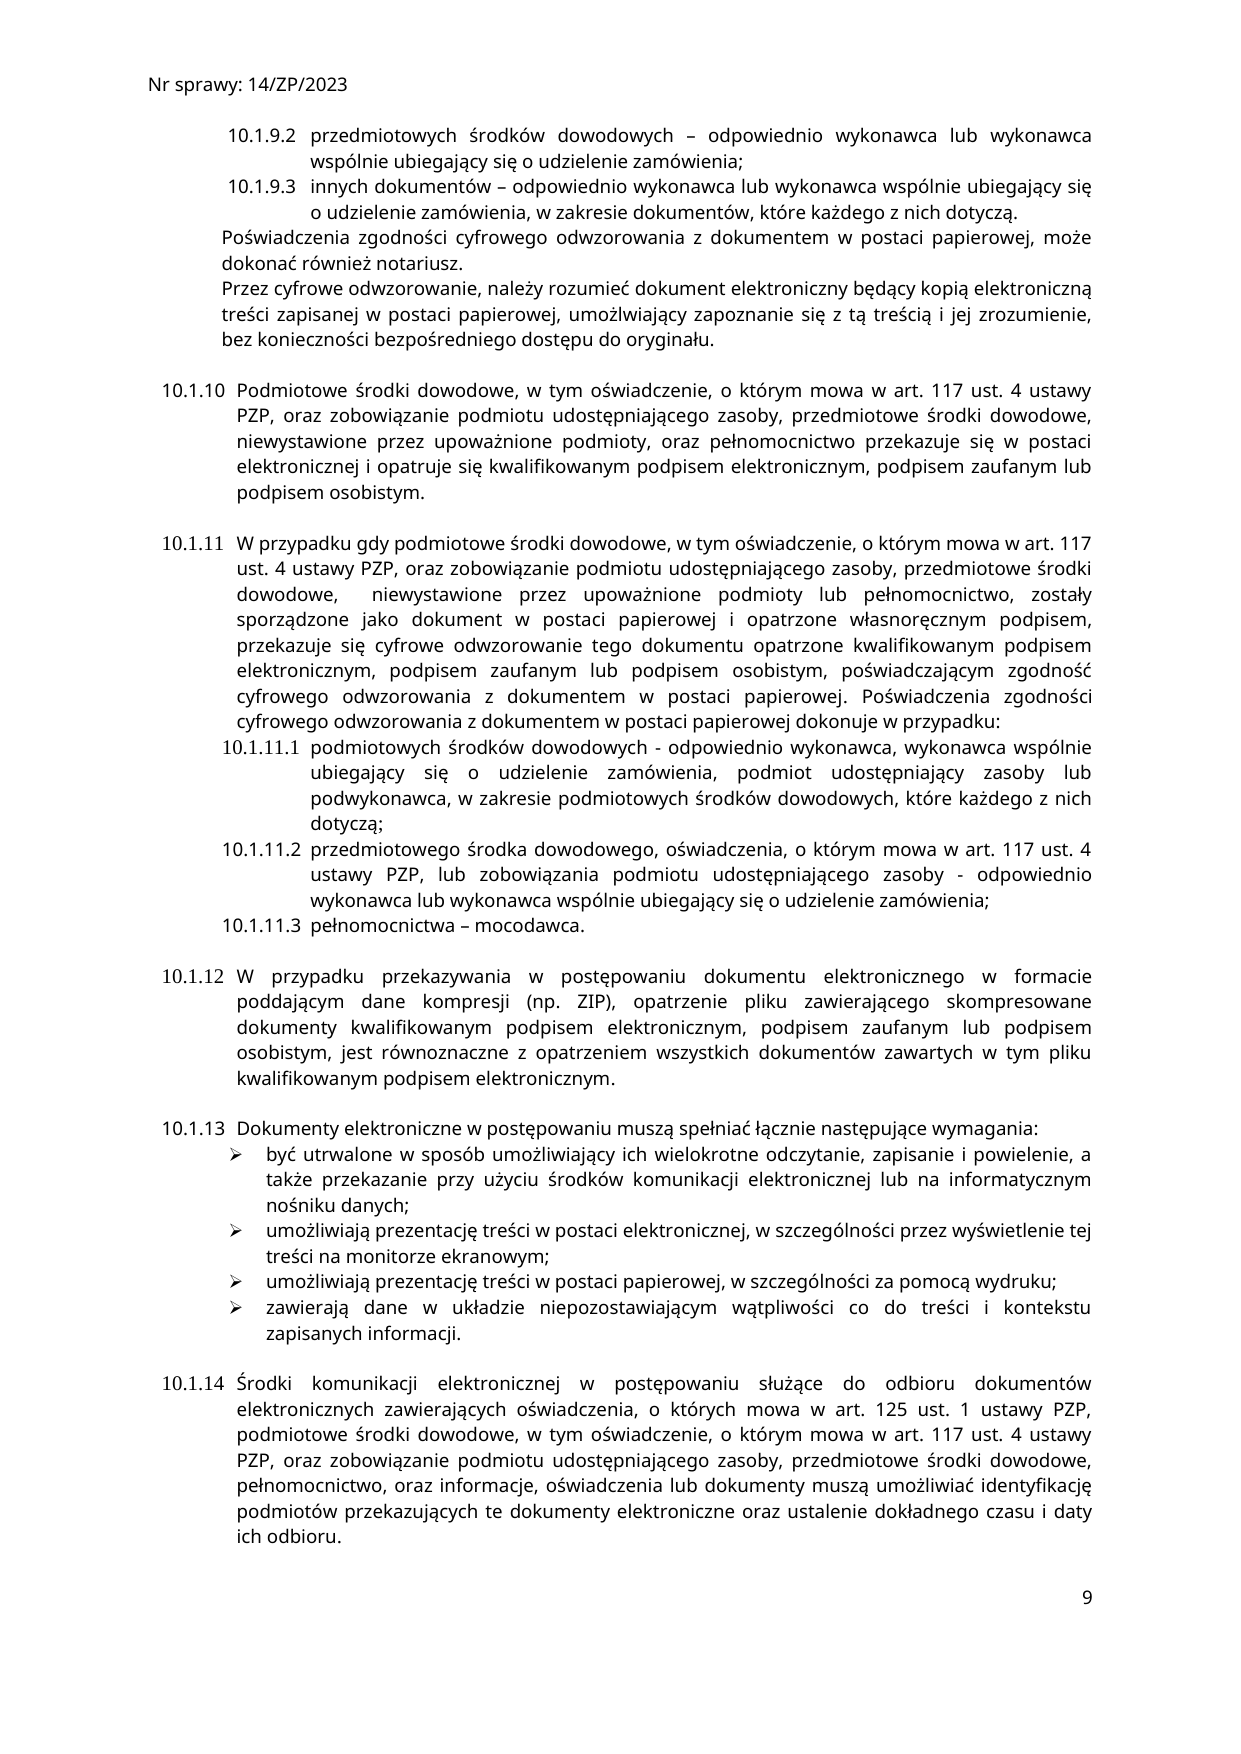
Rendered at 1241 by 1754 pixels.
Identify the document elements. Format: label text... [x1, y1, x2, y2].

list podmiotowych środków dowodowych - odpowiednio wykonawca, wykonawca wspólnie ubiegający się o udzielenie zamówienia, podmiot udostępniający zasoby lub podwykonawca, w zakresie podmiotowych środków dowodowych, które każdego z nich dotyczą; [222, 734, 1093, 836]
list umożliwiają prezentację treści w postaci elektronicznej, w szczególności przez wyświetlenie tej treści na monitorze ekranowym; [228, 1218, 1093, 1269]
list Dokumenty elektroniczne w postępowaniu muszą spełniać łącznie następujące wymagania: [161, 1116, 1093, 1141]
list Środki komunikacji elektronicznej w postępowaniu służące do odbioru dokumentów elektronicznych zawierających oświadczenia, o których mowa w art. 125 ust. 1 ustawy PZP, podmiotowe środki dowodowe, w tym oświadczenie, o którym mowa w art. 117 ust. 4 ustawy PZP, oraz zobowiązanie podmiotu udostępniającego zasoby, przedmiotowe środki dowodowe, pełnomocnictwo, oraz informacje, oświadczenia lub dokumenty muszą umożliwiać identyfikację podmiotów przekazujących te dokumenty elektroniczne oraz ustalenie dokładnego czasu i daty ich odbioru. [161, 1370, 1093, 1549]
list Podmiotowe środki dowodowe, w tym oświadczenie, o którym mowa w art. 117 ust. 4 ustawy PZP, oraz zobowiązanie podmiotu udostępniającego zasoby, przedmiotowe środki dowodowe, niewystawione przez upoważnione podmioty, oraz pełnomocnictwo przekazuje się w postaci elektronicznej i opatruje się kwalifikowanym podpisem elektronicznym, podpisem zaufanym lub podpisem osobistym. [161, 377, 1093, 505]
text Poświadczenia zgodności cyfrowego odwzorowania z dokumentem w postaci papierowej, może dokonać również notariusz. [221, 224, 1093, 276]
list W przypadku gdy podmiotowe środki dowodowe, w tym oświadczenie, o którym mowa w art. 117 ust. 4 ustawy PZP, oraz zobowiązanie podmiotu udostępniającego zasoby, przedmiotowe środki dowodowe, niewystawione przez upoważnione podmioty lub pełnomocnictwo, zostały sporządzone jako dokument w postaci papierowej i opatrzone własnoręcznym podpisem, przekazuje się cyfrowe odwzorowanie tego dokumentu opatrzone kwalifikowanym podpisem elektronicznym, podpisem zaufanym lub podpisem osobistym, poświadczającym zgodność cyfrowego odwzorowania z dokumentem w postaci papierowej. Poświadczenia zgodności cyfrowego odwzorowania z dokumentem w postaci papierowej dokonuje w przypadku: [161, 530, 1093, 734]
list umożliwiają prezentację treści w postaci papierowej, w szczególności za pomocą wydruku; [228, 1269, 1093, 1294]
text Przez cyfrowe odwzorowanie, należy rozumieć dokument elektroniczny będący kopią elektroniczną treści zapisanej w postaci papierowej, umożlwiający zapoznanie się z tą treścią i jej zrozumienie, bez konieczności bezpośredniego dostępu do oryginału. [221, 276, 1093, 352]
list pełnomocnictwa – mocodawca. [222, 913, 1093, 938]
list być utrwalone w sposób umożliwiający ich wielokrotne odczytanie, zapisanie i powielenie, a także przekazanie przy użyciu środków komunikacji elektronicznej lub na informatycznym nośniku danych; [228, 1141, 1093, 1218]
list zawierają dane w układzie niepozostawiającym wątpliwości co do treści i kontekstu zapisanych informacji. [228, 1294, 1093, 1345]
list innych dokumentów – odpowiednio wykonawca lub wykonawca wspólnie ubiegający się o udzielenie zamówienia, w zakresie dokumentów, które każdego z nich dotyczą. [227, 173, 1093, 224]
list przedmiotowego środka dowodowego, oświadczenia, o którym mowa w art. 117 ust. 4 ustawy PZP, lub zobowiązania podmiotu udostępniającego zasoby - odpowiednio wykonawca lub wykonawca wspólnie ubiegający się o udzielenie zamówienia; [222, 836, 1093, 913]
list przedmiotowych środków dowodowych – odpowiednio wykonawca lub wykonawca wspólnie ubiegający się o udzielenie zamówienia; [227, 122, 1093, 173]
list W przypadku przekazywania w postępowaniu dokumentu elektronicznego w formacie poddającym dane kompresji (np. ZIP), opatrzenie pliku zawierającego skompresowane dokumenty kwalifikowanym podpisem elektronicznym, podpisem zaufanym lub podpisem osobistym, jest równoznaczne z opatrzeniem wszystkich dokumentów zawartych w tym pliku kwalifikowanym podpisem elektronicznym. [161, 963, 1093, 1091]
